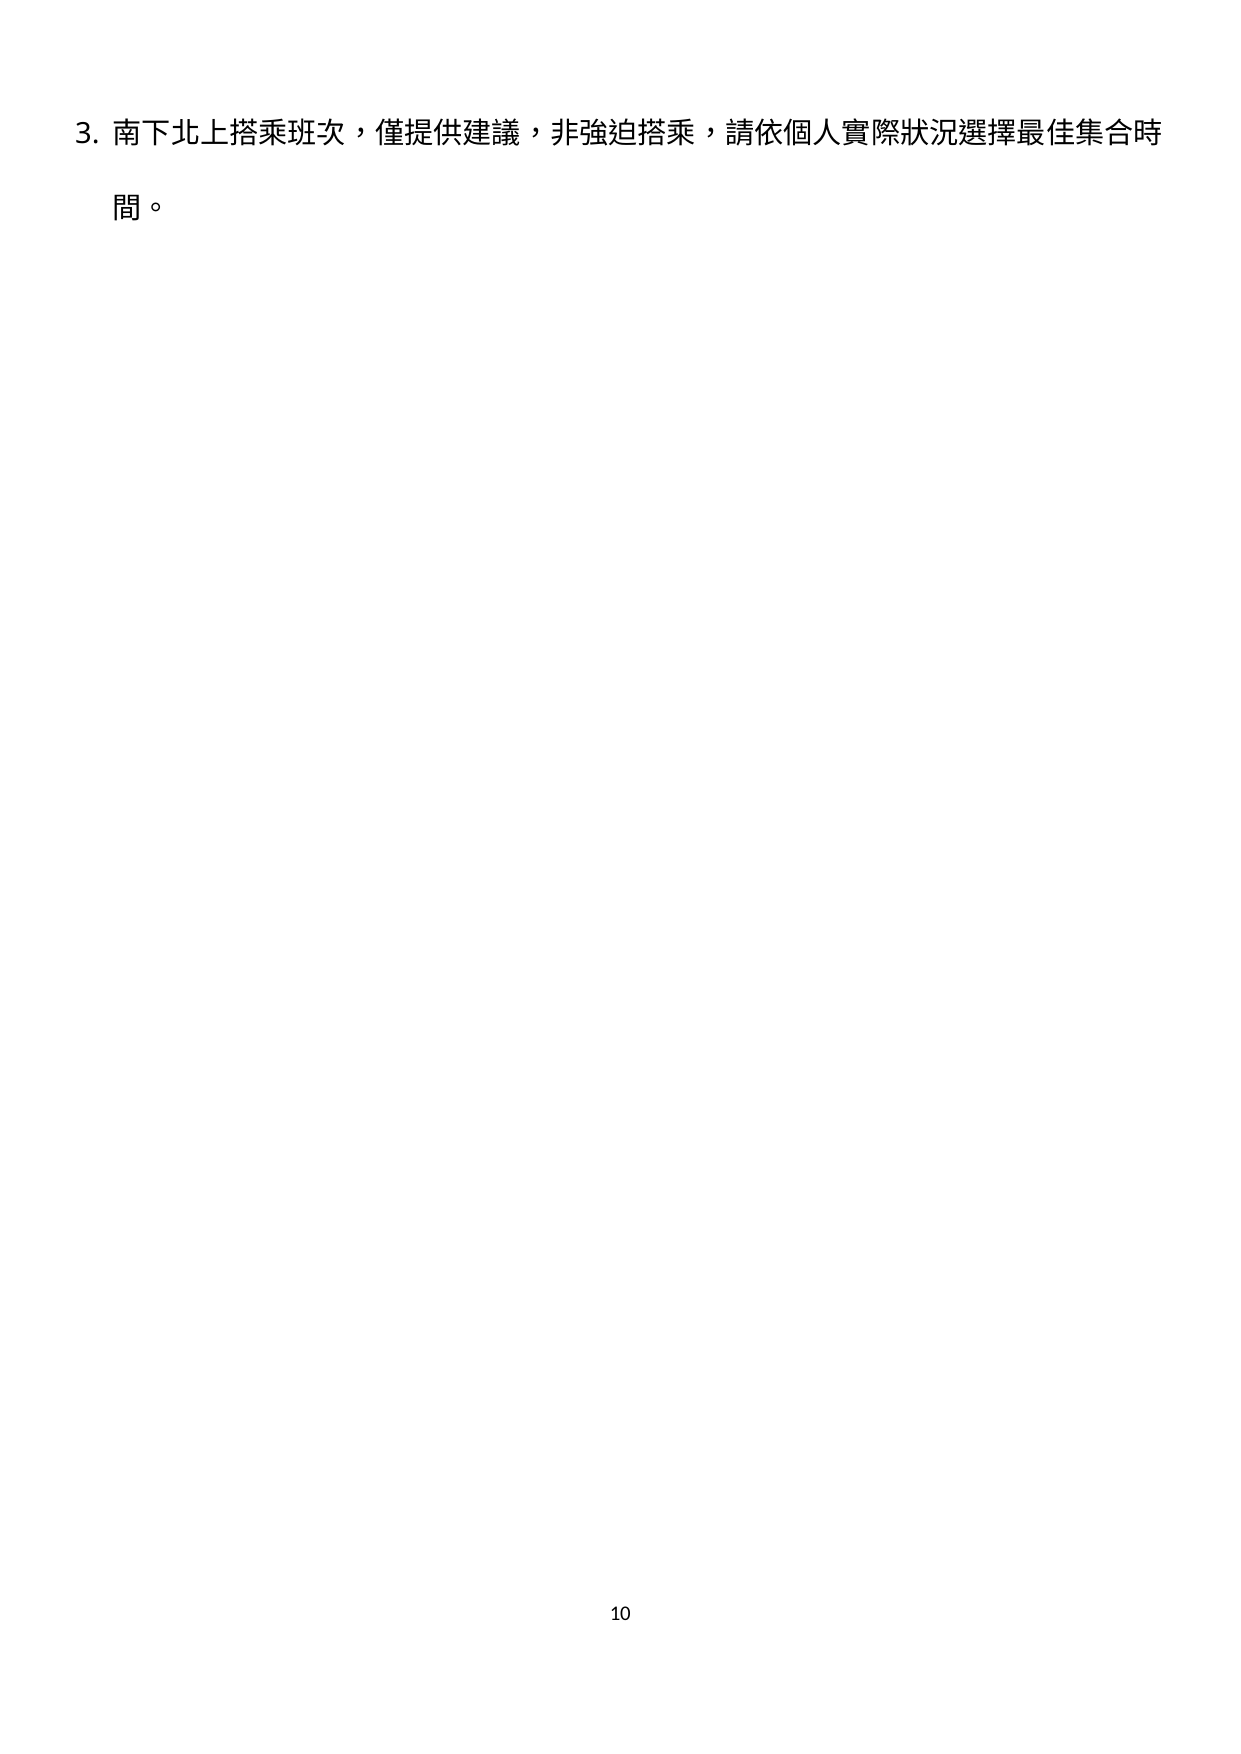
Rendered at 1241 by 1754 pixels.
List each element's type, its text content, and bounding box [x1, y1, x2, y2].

list 南下北上搭乘班次，僅提供建議，非強迫搭乘，請依個人實際狀況選擇最佳集合時間。 [75, 87, 1165, 237]
